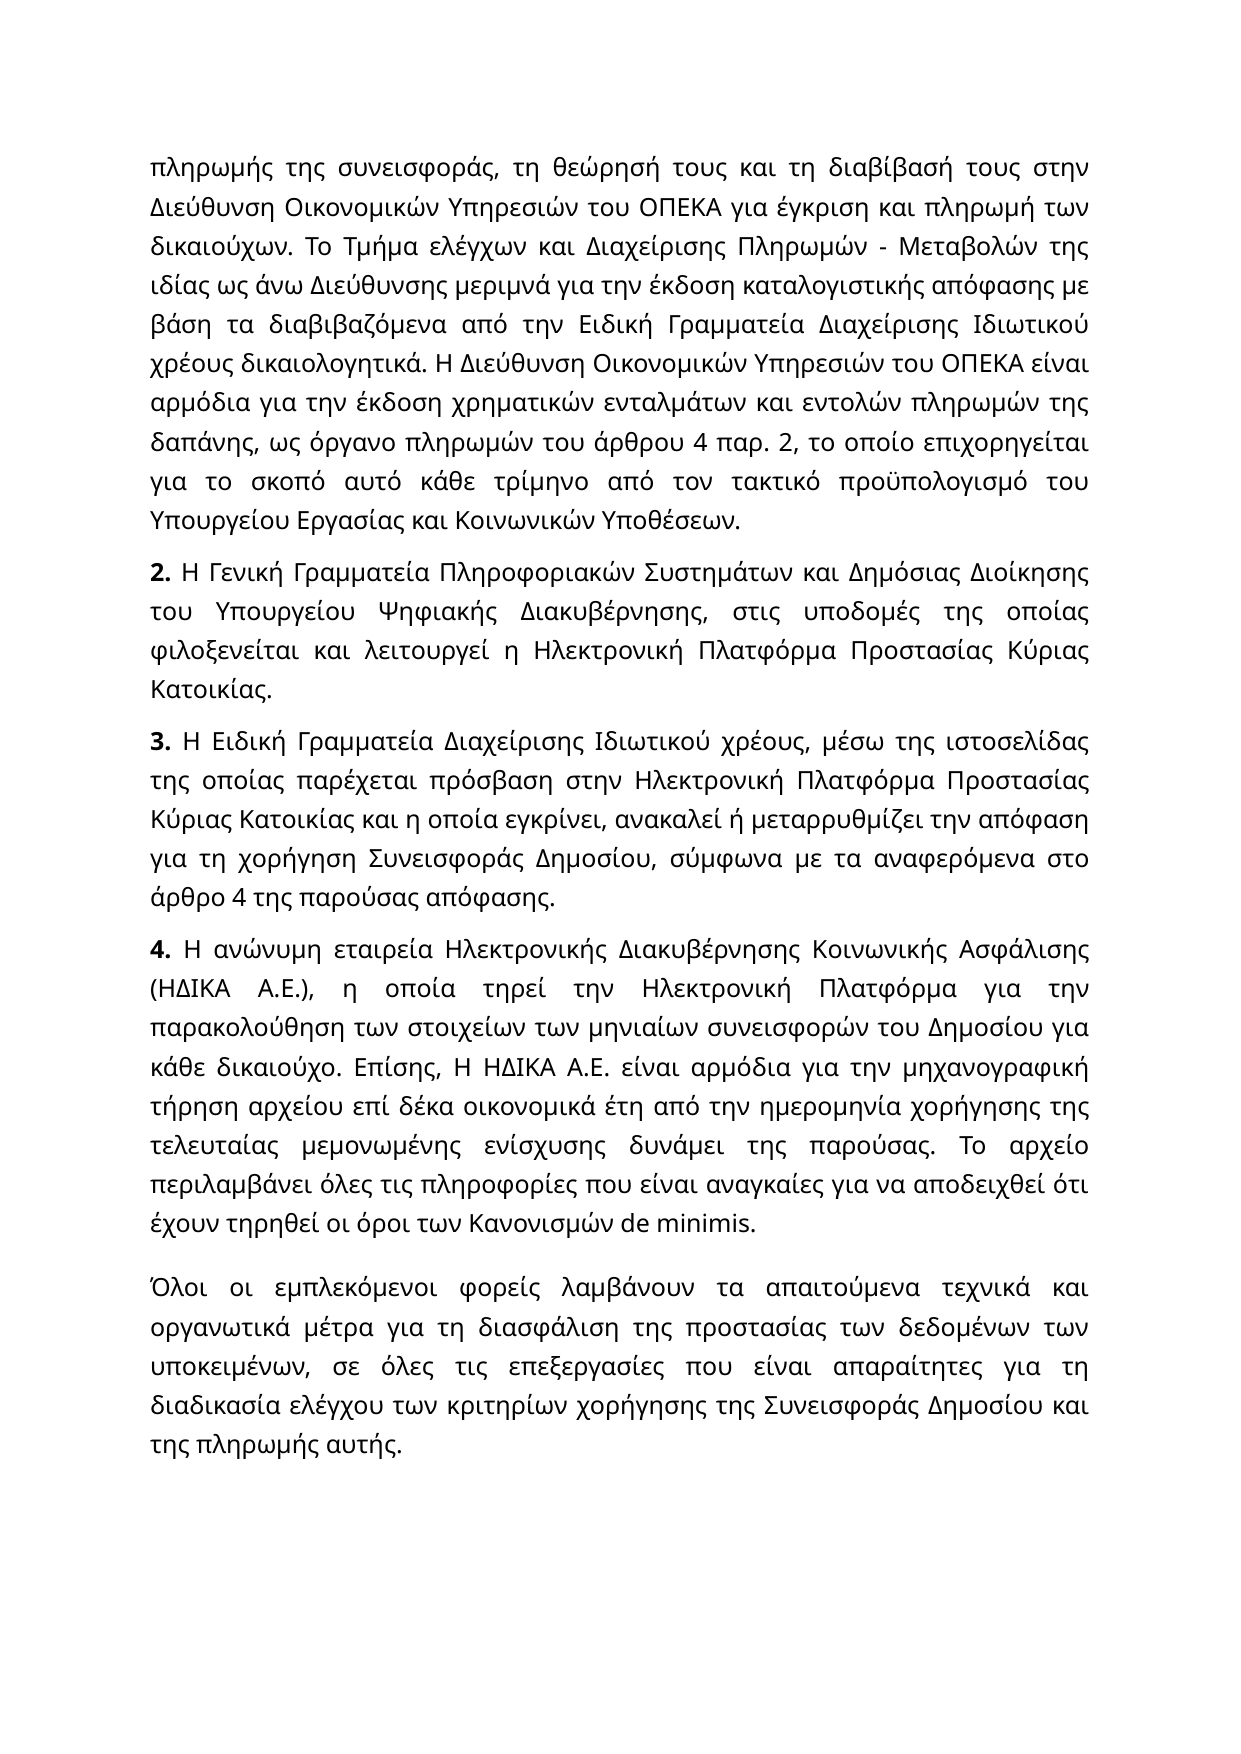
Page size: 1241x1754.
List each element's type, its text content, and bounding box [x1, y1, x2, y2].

text Όλοι οι εμπλεκόμενοι φορείς λαμβάνουν τα απαιτούμενα τεχνικά και οργανωτικά μέτρα για τη διασφάλιση της προστασίας των δεδομένων των υποκειμένων, σε όλες τις επεξεργασίες που είναι απαραίτητες για τη διαδικασία ελέγχου των κριτηρίων χορήγησης της Συνεισφοράς Δημοσίου και της πληρωμής αυτής. [150, 1270, 1090, 1461]
text 2. Η Γενική Γραμματεία Πληροφοριακών Συστημάτων και Δημόσιας Διοίκησης του Υπουργείου Ψηφιακής Διακυβέρνησης, στις υποδομές της οποίας φιλοξενείται και λειτουργεί η Ηλεκτρονική Πλατφόρμα Προστασίας Κύριας Κατοικίας. [150, 554, 1090, 706]
text πληρωμής της συνεισφοράς, τη θεώρησή τους και τη διαβίβασή τους στην Διεύθυνση Οικονομικών Υπηρεσιών του ΟΠΕΚΑ για έγκριση και πληρωμή των δικαιούχων. Το Τμήμα ελέγχων και Διαχείρισης Πληρωμών - Μεταβολών της ιδίας ως άνω Διεύθυνσης μεριμνά για την έκδοση καταλογιστικής απόφασης με βάση τα διαβιβαζόμενα από την Ειδική Γραμματεία Διαχείρισης Ιδιωτικού χρέους δικαιολογητικά. Η Διεύθυνση Οικονομικών Υπηρεσιών του ΟΠΕΚΑ είναι αρμόδια για την έκδοση χρηματικών ενταλμάτων και εντολών πληρωμών της δαπάνης, ως όργανο πληρωμών του άρθρου 4 παρ. 2, το οποίο επιχορηγείται για το σκοπό αυτό κάθε τρίμηνο από τον τακτικό προϋπολογισμό του Υπουργείου Εργασίας και Κοινωνικών Υποθέσεων. [150, 150, 1090, 537]
text 3. Η Ειδική Γραμματεία Διαχείρισης Ιδιωτικού χρέους, μέσω της ιστοσελίδας της οποίας παρέχεται πρόσβαση στην Ηλεκτρονική Πλατφόρμα Προστασίας Κύριας Κατοικίας και η οποία εγκρίνει, ανακαλεί ή μεταρρυθμίζει την απόφαση για τη χορήγηση Συνεισφοράς Δημοσίου, σύμφωνα με τα αναφερόμενα στο άρθρο 4 της παρούσας απόφασης. [150, 723, 1090, 914]
text 4. Η ανώνυμη εταιρεία Ηλεκτρονικής Διακυβέρνησης Κοινωνικής Ασφάλισης (ΗΔΙΚΑ Α.Ε.), η οποία τηρεί την Ηλεκτρονική Πλατφόρμα για την παρακολούθηση των στοιχείων των μηνιαίων συνεισφορών του Δημοσίου για κάθε δικαιούχο. Επίσης, Η ΗΔΙΚΑ Α.Ε. είναι αρμόδια για την μηχανογραφική τήρηση αρχείου επί δέκα οικονομικά έτη από την ημερομηνία χορήγησης της τελευταίας μεμονωμένης ενίσχυσης δυνάμει της παρούσας. Το αρχείο περιλαμβάνει όλες τις πληροφορίες που είναι αναγκαίες για να αποδειχθεί ότι έχουν τηρηθεί οι όροι των Κανονισμών de minimis. [150, 932, 1090, 1240]
